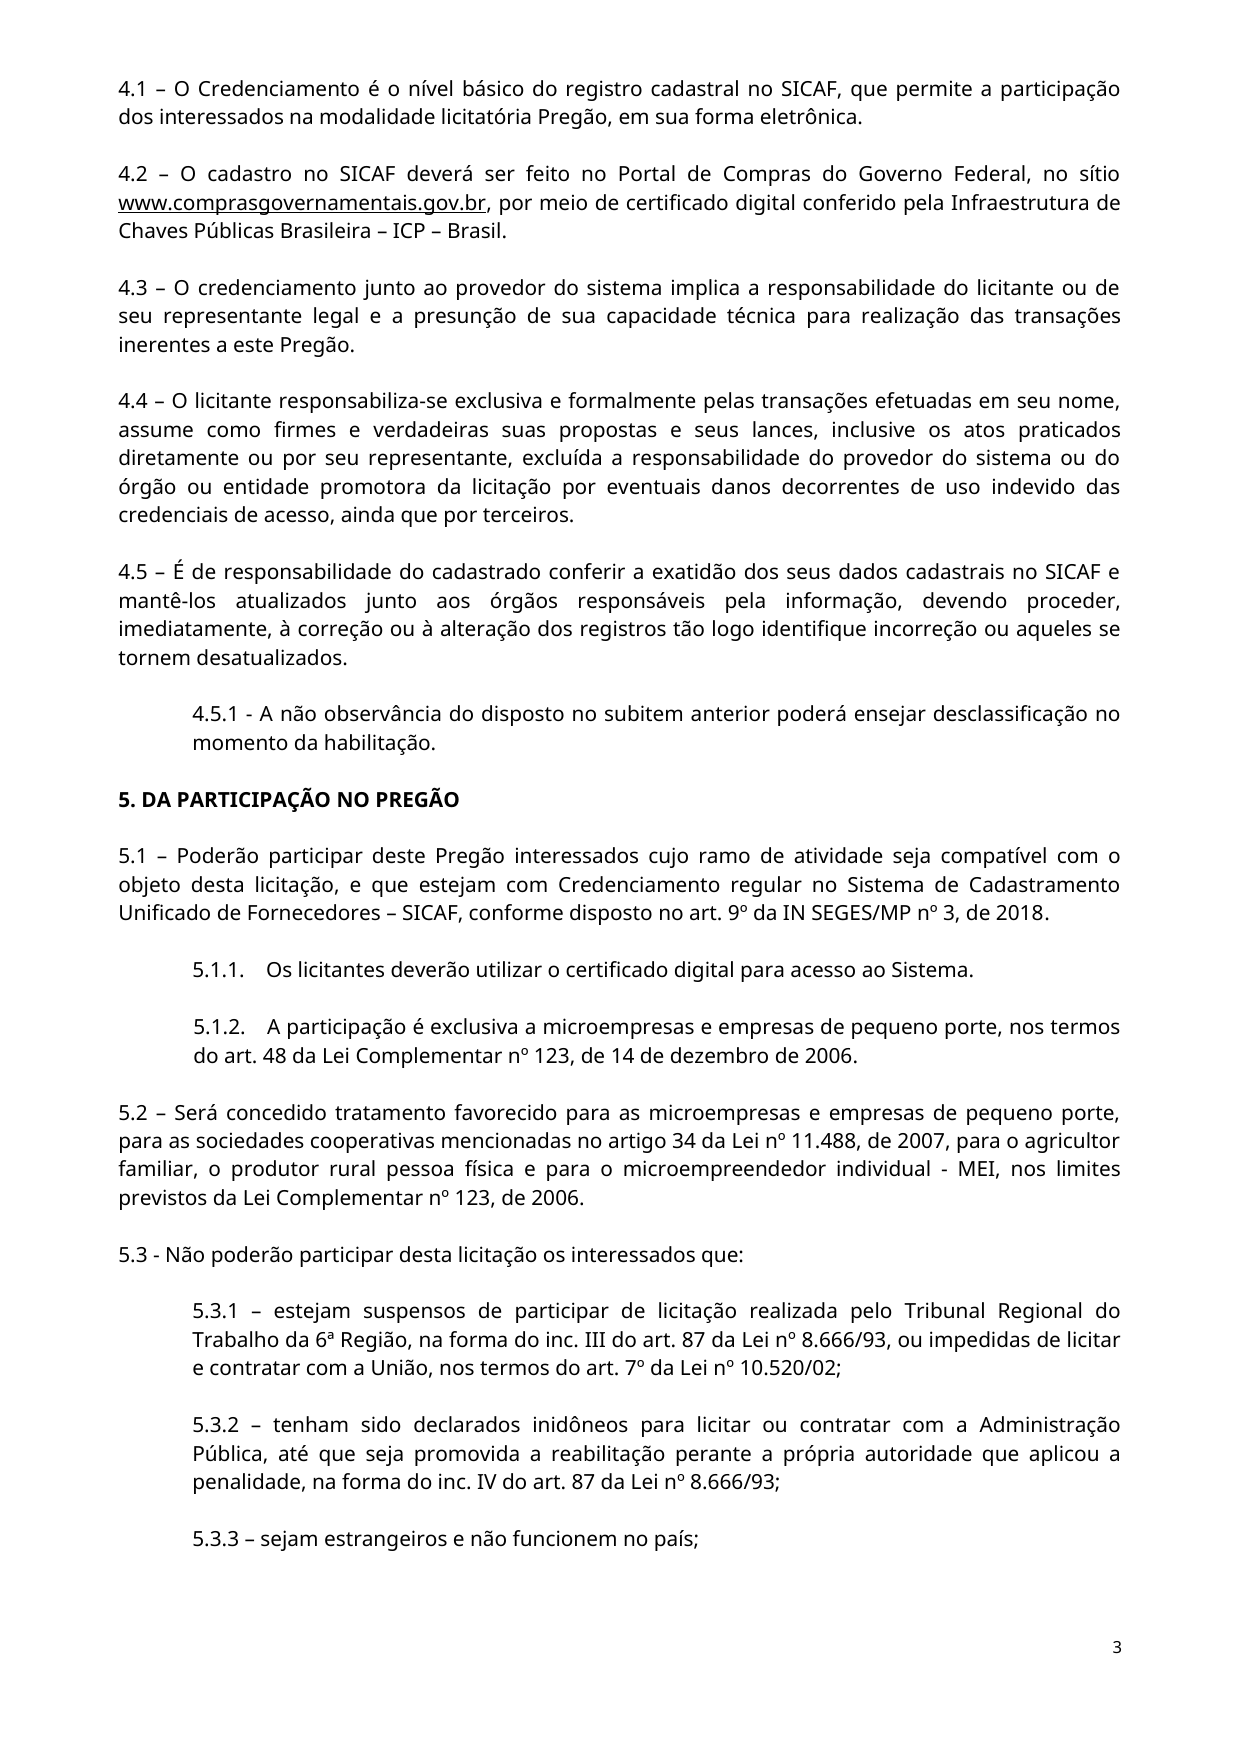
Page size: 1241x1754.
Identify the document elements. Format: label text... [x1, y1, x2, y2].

text 5.3.1 – estejam suspensos de participar de licitação realizada pelo Tribunal Regional do Trabalho da 6ª Região, na forma do inc. III do art. 87 da Lei nº 8.666/93, ou impedidas de licitar e contratar com a União, nos termos do art. 7º da Lei nº 10.520/02; [192, 1297, 1122, 1382]
list 5.1.2. A participação é exclusiva a microempresas e empresas de pequeno porte, nos termos do art. 48 da Lei Complementar nº 123, de 14 de dezembro de 2006. [193, 1012, 1122, 1069]
text 5.3.2 – tenham sido declarados inidôneos para licitar ou contratar com a Administração Pública, até que seja promovida a reabilitação perante a própria autoridade que aplicou a penalidade, na forma do inc. IV do art. 87 da Lei nº 8.666/93; [192, 1410, 1122, 1496]
text 4.3 – O credenciamento junto ao provedor do sistema implica a responsabilidade do licitante ou de seu representante legal e a presunção de sua capacidade técnica para realização das transações inerentes a este Pregão. [118, 273, 1122, 358]
text 5.2 – Será concedido tratamento favorecido para as microempresas e empresas de pequeno porte, para as sociedades cooperativas mencionadas no artigo 34 da Lei nº 11.488, de 2007, para o agricultor familiar, o produtor rural pessoa física e para o microempreendedor individual - MEI, nos limites previstos da Lei Complementar nº 123, de 2006. [118, 1098, 1122, 1211]
text 4.5 – É de responsabilidade do cadastrado conferir a exatidão dos seus dados cadastrais no SICAF e mantê-los atualizados junto aos órgãos responsáveis pela informação, devendo proceder, imediatamente, à correção ou à alteração dos registros tão logo identifique incorreção ou aqueles se tornem desatualizados. [118, 557, 1122, 671]
text 4.5.1 - A não observância do disposto no subitem anterior poderá ensejar desclassificação no momento da habilitação. [192, 699, 1122, 756]
text 5. DA PARTICIPAÇÃO NO PREGÃO [118, 785, 1122, 813]
list 5.1 – Poderão participar deste Pregão interessados cujo ramo de atividade seja compatível com o objeto desta licitação, e que estejam com Credenciamento regular no Sistema de Cadastramento Unificado de Fornecedores – SICAF, conforme disposto no art. 9º da IN SEGES/MP nº 3, de 2018. [118, 842, 1122, 927]
text 5.3.3 – sejam estrangeiros e não funcionem no país; [192, 1524, 1122, 1553]
text 5.3 - Não poderão participar desta licitação os interessados que: [118, 1240, 1122, 1268]
list 5.1.1. Os licitantes deverão utilizar o certificado digital para acesso ao Sistema. [192, 955, 1122, 984]
text 4.1 – O Credenciamento é o nível básico do registro cadastral no SICAF, que permite a participação dos interessados na modalidade licitatória Pregão, em sua forma eletrônica. [118, 74, 1122, 131]
text 4.2 – O cadastro no SICAF deverá ser feito no Portal de Compras do Governo Federal, no sítio www.comprasgovernamentais.gov.br, por meio de certificado digital conferido pela Infraestrutura de Chaves Públicas Brasileira – ICP – Brasil. [118, 159, 1122, 244]
text 4.4 – O licitante responsabiliza-se exclusiva e formalmente pelas transações efetuadas em seu nome, assume como firmes e verdadeiras suas propostas e seus lances, inclusive os atos praticados diretamente ou por seu representante, excluída a responsabilidade do provedor do sistema ou do órgão ou entidade promotora da licitação por eventuais danos decorrentes de uso indevido das credenciais de acesso, ainda que por terceiros. [118, 387, 1122, 529]
